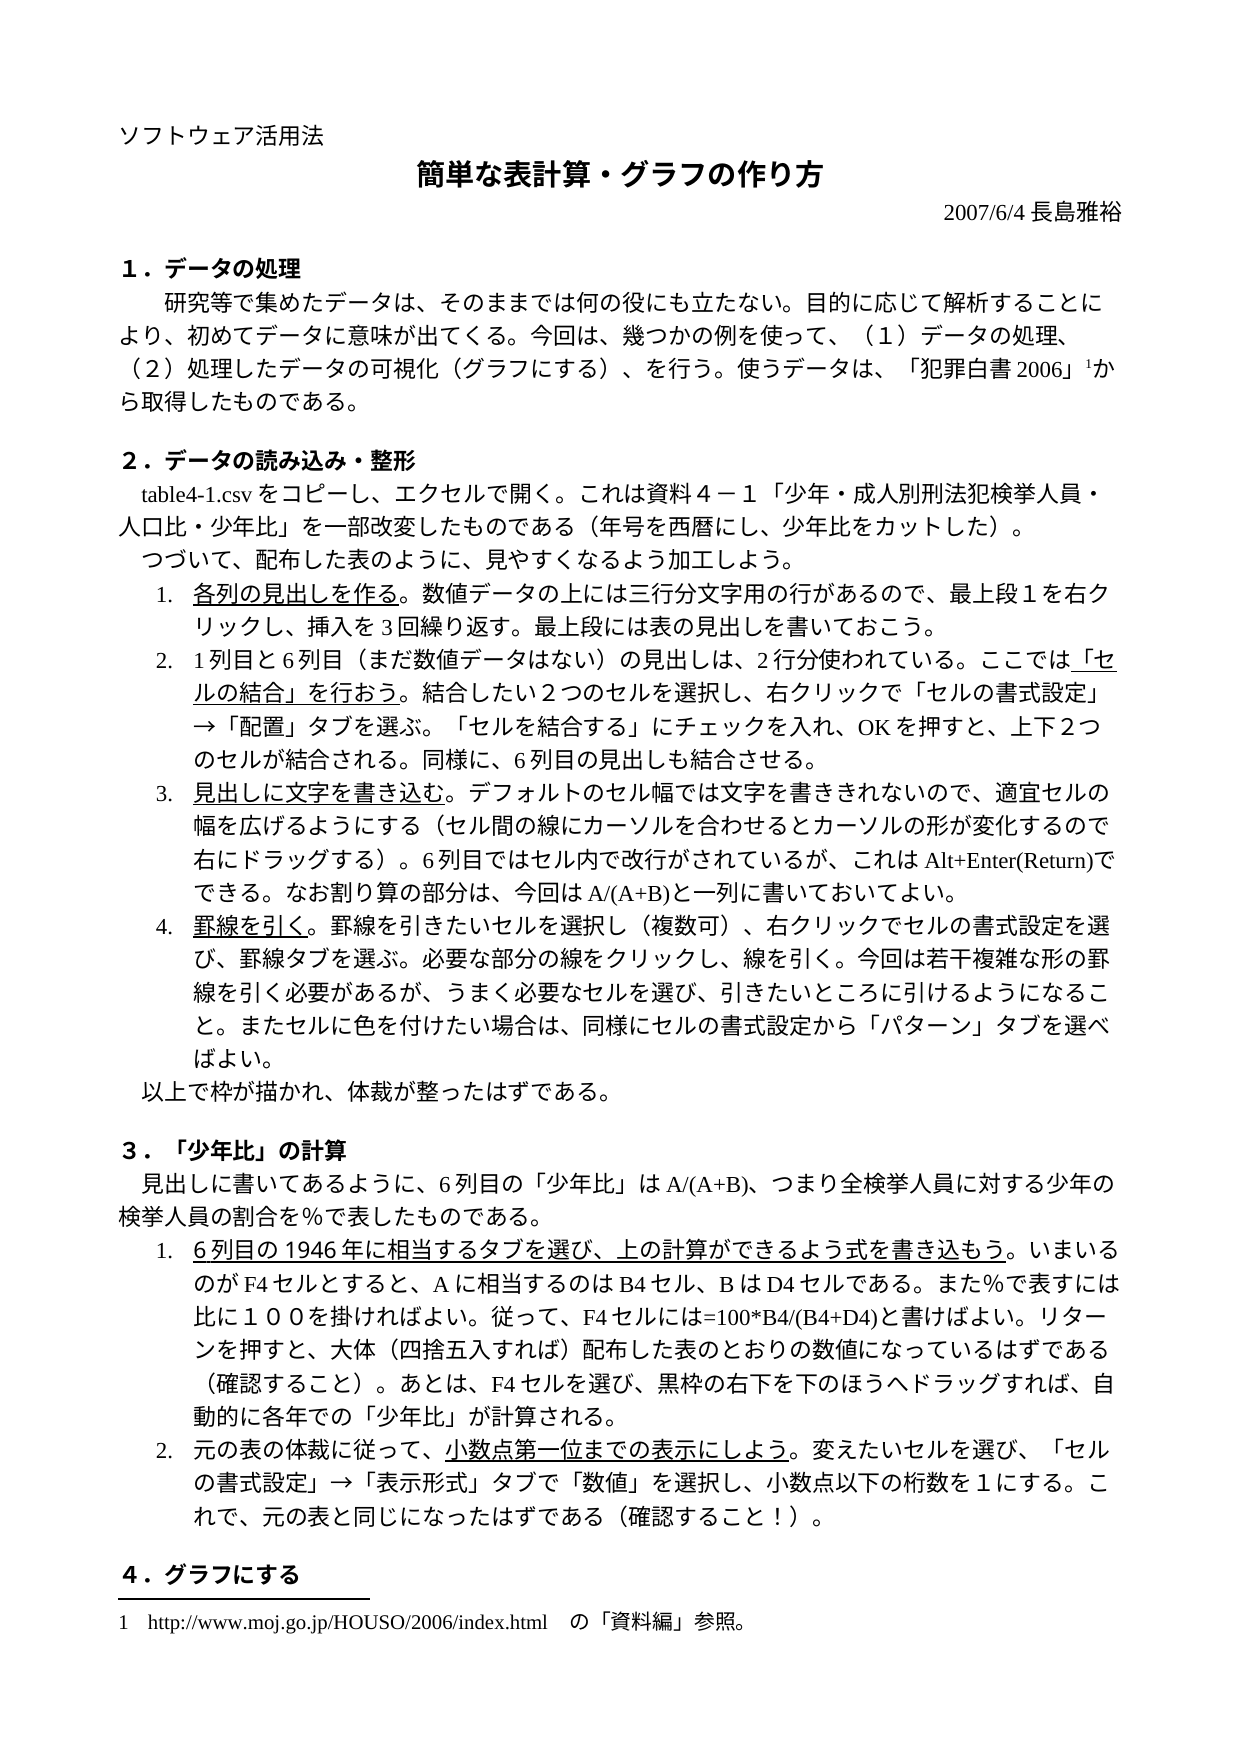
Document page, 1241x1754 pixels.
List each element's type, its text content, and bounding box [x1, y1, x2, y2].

text 簡単な表計算・グラフの作り方 [118, 151, 1122, 194]
list 6列目の1946年に相当するタブを選び、上の計算ができるよう式を書き込もう。いまいるのがF4セルとすると、Aに相当するのはB4セル、BはD4セルである。また％で表すには比に１００を掛ければよい。従って、F4セルには=100*B4/(B4+D4)と書けばよい。リターンを押すと、大体（四捨五入すれば）配布した表のとおりの数値になっているはずである（確認すること）。あとは、F4セルを選び、黒枠の右下を下のほうへドラッグすれば、自動的に各年での「少年比」が計算される。 [156, 1232, 1122, 1432]
list 罫線を引く。罫線を引きたいセルを選択し（複数可）、右クリックでセルの書式設定を選び、罫線タブを選ぶ。必要な部分の線をクリックし、線を引く。今回は若干複雑な形の罫線を引く必要があるが、うまく必要なセルを選び、引きたいところに引けるようになること。またセルに色を付けたい場合は、同様にセルの書式設定から「パターン」タブを選べばよい。 [156, 908, 1122, 1074]
text ４．グラフにする [118, 1557, 1122, 1590]
list 1列目と6列目（まだ数値データはない）の見出しは、2行分使われている。ここでは「セルの結合」を行おう。結合したい２つのセルを選択し、右クリックで「セルの書式設定」→「配置」タブを選ぶ。「セルを結合する」にチェックを入れ、OKを押すと、上下２つのセルが結合される。同様に、6列目の見出しも結合させる。 [156, 642, 1122, 775]
text つづいて、配布した表のように、見やすくなるよう加工しよう。 [118, 542, 1122, 576]
text ２．データの読み込み・整形 [118, 443, 1122, 476]
text 以上で枠が描かれ、体裁が整ったはずである。 [118, 1074, 1122, 1107]
list 各列の見出しを作る。数値データの上には三行分文字用の行があるので、最上段１を右クリックし、挿入を3回繰り返す。最上段には表の見出しを書いておこう。 [156, 576, 1122, 642]
text １．データの処理 [118, 251, 1122, 284]
list 見出しに文字を書き込む。デフォルトのセル幅では文字を書ききれないので、適宜セルの幅を広げるようにする（セル間の線にカーソルを合わせるとカーソルの形が変化するので右にドラッグする）。6列目ではセル内で改行がされているが、これはAlt+Enter(Return)でできる。なお割り算の部分は、今回はA/(A+B)と一列に書いておいてよい。 [156, 775, 1122, 908]
text 2007/6/4 長島雅裕 [118, 194, 1122, 227]
text http://www.moj.go.jp/HOUSO/2006/index.html の「資料編」参照。 [118, 1606, 1122, 1636]
text 研究等で集めたデータは、そのままでは何の役にも立たない。目的に応じて解析することにより、初めてデータに意味が出てくる。今回は、幾つかの例を使って、（１）データの処理、（２）処理したデータの可視化（グラフにする）、を行う。使うデータは、「犯罪白書2006」から取得したものである。 [118, 284, 1122, 417]
text table4-1.csvをコピーし、エクセルで開く。これは資料４－１「少年・成人別刑法犯検挙人員・人口比・少年比」を一部改変したものである（年号を西暦にし、少年比をカットした）。 [118, 476, 1122, 542]
list 元の表の体裁に従って、小数点第一位までの表示にしよう。変えたいセルを選び、「セルの書式設定」→「表示形式」タブで「数値」を選択し、小数点以下の桁数を１にする。これで、元の表と同じになったはずである（確認すること！）。 [156, 1432, 1122, 1532]
text 見出しに書いてあるように、6列目の「少年比」はA/(A+B)、つまり全検挙人員に対する少年の検挙人員の割合を％で表したものである。 [118, 1166, 1122, 1232]
text ソフトウェア活用法 [118, 118, 1122, 151]
text ３．「少年比」の計算 [118, 1133, 1122, 1166]
